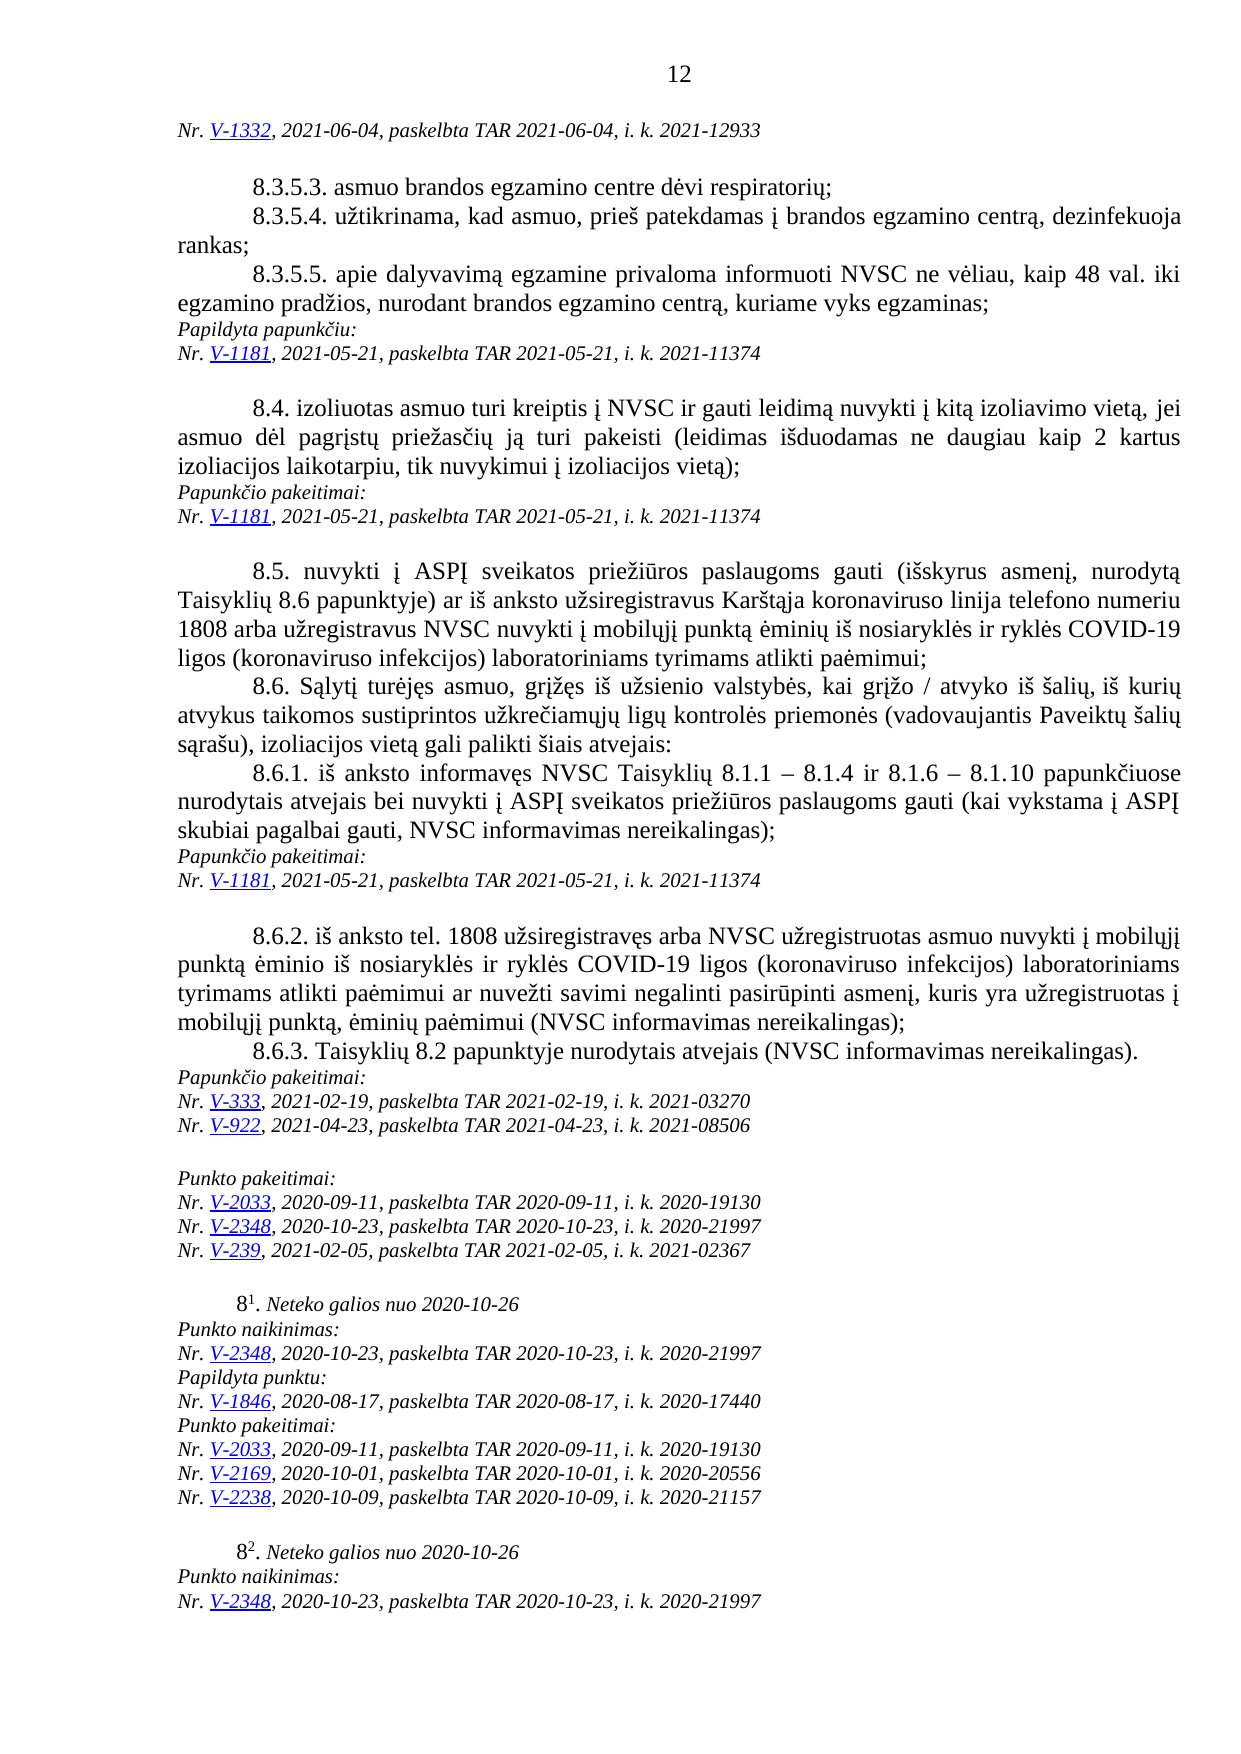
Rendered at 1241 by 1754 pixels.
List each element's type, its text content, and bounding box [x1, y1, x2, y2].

text Nr. V-2169, 2020-10-01, paskelbta TAR 2020-10-01, i. k. 2020-20556 [177, 1461, 1181, 1485]
text Nr. V-2348, 2020-10-23, paskelbta TAR 2020-10-23, i. k. 2020-21997 [177, 1588, 1181, 1613]
text 8.6.3. Taisyklių 8.2 papunktyje nurodytais atvejais (NVSC informavimas nereikalingas). [177, 1036, 1181, 1064]
text Punkto pakeitimai: [177, 1413, 1181, 1437]
text 8.3.5.3. asmuo brandos egzamino centre dėvi respiratorių; [177, 171, 1181, 201]
text Nr. V-2348, 2020-10-23, paskelbta TAR 2020-10-23, i. k. 2020-21997 [177, 1214, 1181, 1238]
text 8.6.2. iš anksto tel. 1808 užsiregistravęs arba NVSC užregistruotas asmuo nuvykti į mobilųjį punktą ėminio iš nosiaryklės ir ryklės COVID-19 ligos (koronaviruso infekcijos) laboratoriniams tyrimams atlikti paėmimui ar nuvežti savimi negalinti pasirūpinti asmenį, kuris yra užregistruotas į mobilųjį punktą, ėminių paėmimui (NVSC informavimas nereikalingas); [177, 921, 1181, 1036]
text Papildyta punktu: [177, 1365, 1181, 1389]
text Papunkčio pakeitimai: [177, 1064, 1181, 1089]
text Punkto naikinimas: [177, 1317, 1181, 1341]
text 8.5. nuvykti į ASPĮ sveikatos priežiūros paslaugoms gauti (išskyrus asmenį, nurodytą Taisyklių 8.6 papunktyje) ar iš anksto užsiregistravus Karštąja koronaviruso linija telefono numeriu 1808 arba užregistravus NVSC nuvykti į mobilųjį punktą ėminių iš nosiaryklės ir ryklės COVID-19 ligos (koronaviruso infekcijos) laboratoriniams tyrimams atlikti paėmimui; [177, 556, 1181, 671]
text Nr. V-2033, 2020-09-11, paskelbta TAR 2020-09-11, i. k. 2020-19130 [177, 1189, 1181, 1214]
text Punkto pakeitimai: [177, 1166, 1181, 1189]
text Nr. V-2238, 2020-10-09, paskelbta TAR 2020-10-09, i. k. 2020-21157 [177, 1485, 1181, 1509]
text Nr. V-1332, 2021-06-04, paskelbta TAR 2021-06-04, i. k. 2021-12933 [177, 118, 1181, 142]
text Nr. V-1181, 2021-05-21, paskelbta TAR 2021-05-21, i. k. 2021-11374 [177, 504, 1181, 528]
text 81. Neteko galios nuo 2020-10-26 [177, 1291, 1181, 1317]
text 8.3.5.4. užtikrinama, kad asmuo, prieš patekdamas į brandos egzamino centrą, dezinfekuoja rankas; [177, 201, 1181, 259]
text Papunkčio pakeitimai: [177, 844, 1181, 868]
text 8.4. izoliuotas asmuo turi kreiptis į NVSC ir gauti leidimą nuvykti į kitą izoliavimo vietą, jei asmuo dėl pagrįstų priežasčių ją turi pakeisti (leidimas išduodamas ne daugiau kaip 2 kartus izoliacijos laikotarpiu, tik nuvykimui į izoliacijos vietą); [177, 393, 1181, 479]
text 82. Neteko galios nuo 2020-10-26 [177, 1538, 1181, 1564]
text Nr. V-1181, 2021-05-21, paskelbta TAR 2021-05-21, i. k. 2021-11374 [177, 341, 1181, 364]
text Nr. V-333, 2021-02-19, paskelbta TAR 2021-02-19, i. k. 2021-03270 [177, 1089, 1181, 1113]
text 8.6.1. iš anksto informavęs NVSC Taisyklių 8.1.1 – 8.1.4 ir 8.1.6 – 8.1.10 papunkčiuose nurodytais atvejais bei nuvykti į ASPĮ sveikatos priežiūros paslaugoms gauti (kai vykstama į ASPĮ skubiai pagalbai gauti, NVSC informavimas nereikalingas); [177, 758, 1181, 844]
text 8.6. Sąlytį turėjęs asmuo, grįžęs iš užsienio valstybės, kai grįžo / atvyko iš šalių, iš kurių atvykus taikomos sustiprintos užkrečiamųjų ligų kontrolės priemonės (vadovaujantis Paveiktų šalių sąrašu), izoliacijos vietą gali palikti šiais atvejais: [177, 671, 1181, 758]
text Punkto naikinimas: [177, 1564, 1181, 1588]
text 8.3.5.5. apie dalyvavimą egzamine privaloma informuoti NVSC ne vėliau, kaip 48 val. iki egzamino pradžios, nurodant brandos egzamino centrą, kuriame vyks egzaminas; [177, 259, 1181, 316]
text Nr. V-922, 2021-04-23, paskelbta TAR 2021-04-23, i. k. 2021-08506 [177, 1113, 1181, 1137]
text Nr. V-1181, 2021-05-21, paskelbta TAR 2021-05-21, i. k. 2021-11374 [177, 868, 1181, 892]
text Nr. V-239, 2021-02-05, paskelbta TAR 2021-02-05, i. k. 2021-02367 [177, 1238, 1181, 1262]
text Nr. V-2033, 2020-09-11, paskelbta TAR 2020-09-11, i. k. 2020-19130 [177, 1437, 1181, 1461]
text Nr. V-2348, 2020-10-23, paskelbta TAR 2020-10-23, i. k. 2020-21997 [177, 1341, 1181, 1365]
text Papunkčio pakeitimai: [177, 479, 1181, 504]
text Papildyta papunkčiu: [177, 316, 1181, 341]
text Nr. V-1846, 2020-08-17, paskelbta TAR 2020-08-17, i. k. 2020-17440 [177, 1389, 1181, 1413]
